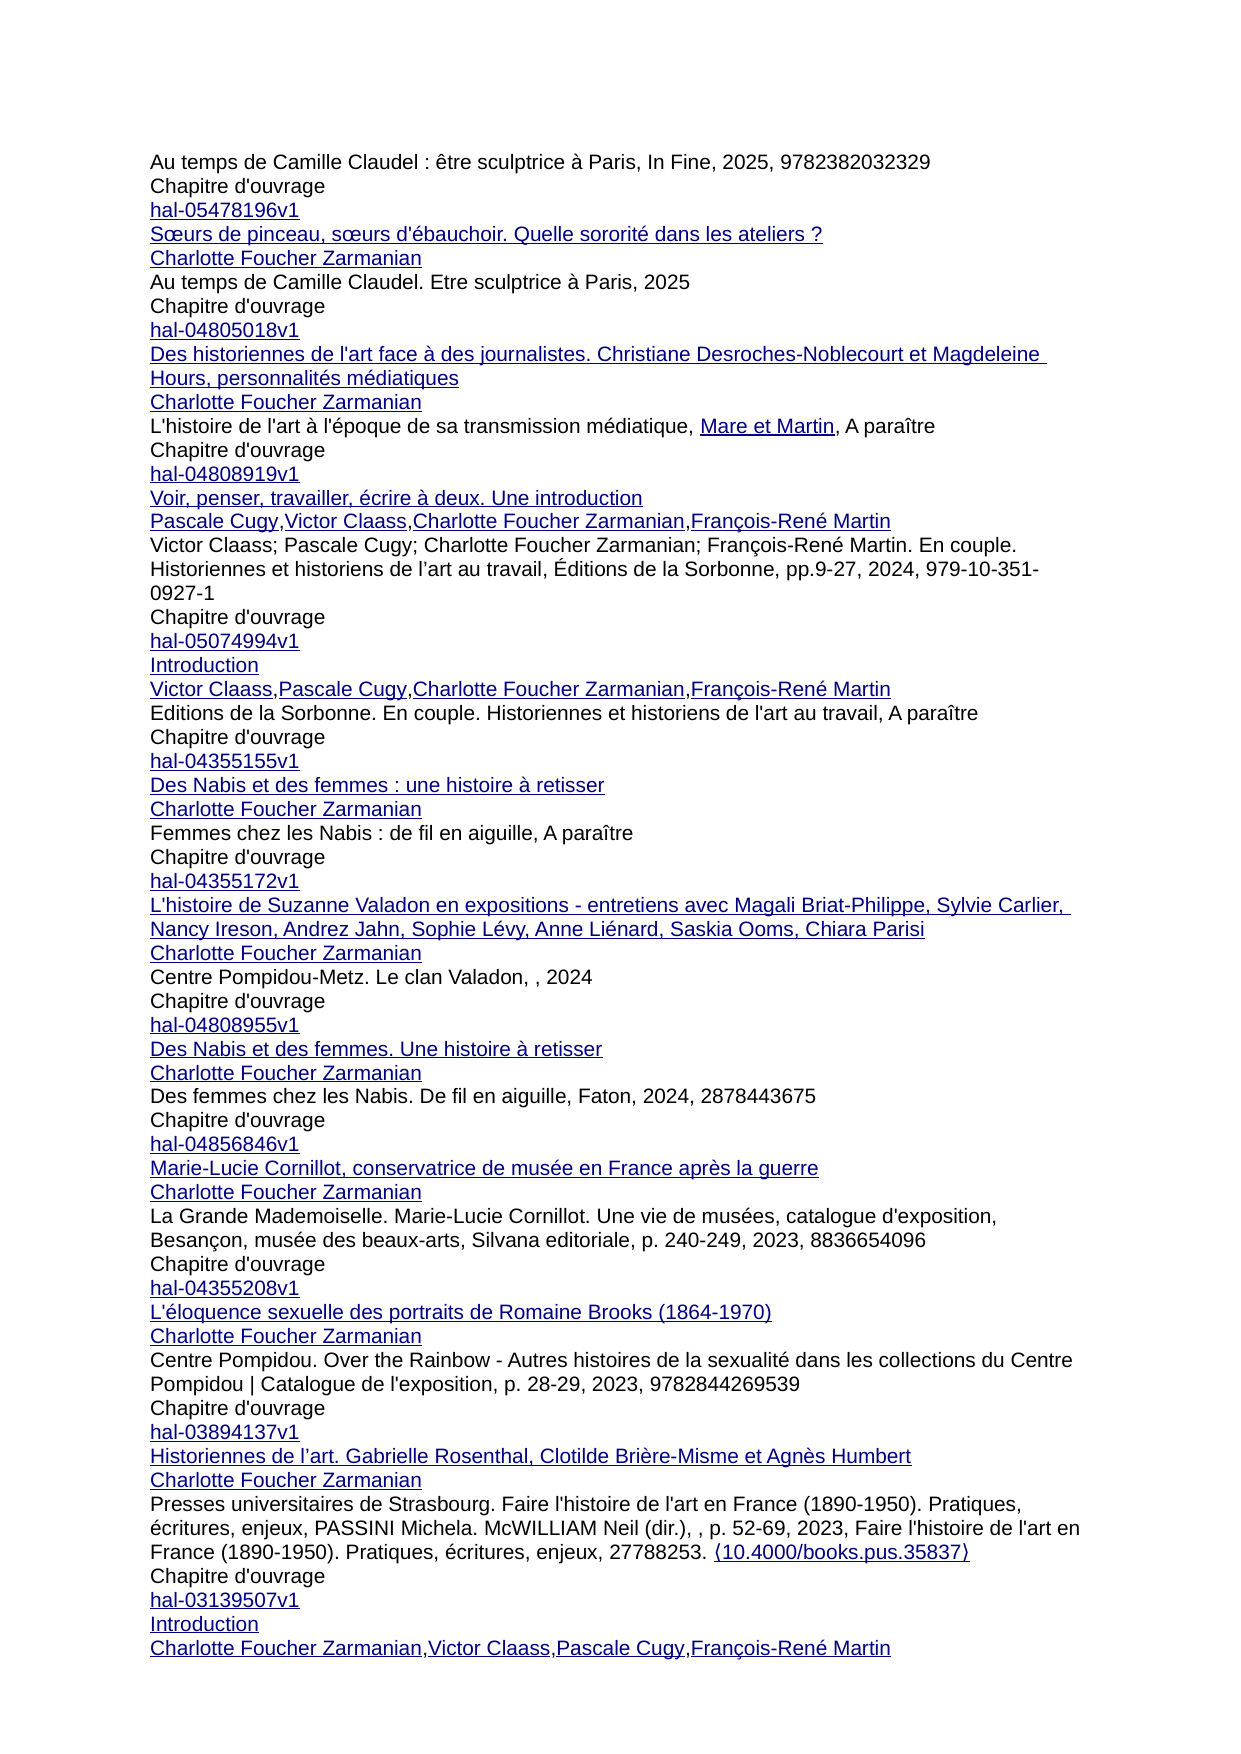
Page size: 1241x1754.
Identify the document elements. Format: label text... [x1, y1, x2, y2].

table_cell Sœurs de pinceau, sœurs d'ébauchoir. Quelle sororité dans les ateliers ? Charlotte Foucher Zarmanian Au temps de Camille Claudel. Etre sculptrice à Paris, 2025 Chapitre d'ouvrage hal-04805018v1 [150, 222, 1090, 342]
table_cell Des Nabis et des femmes : une histoire à retisser Charlotte Foucher Zarmanian Femmes chez les Nabis : de fil en aiguille, A paraître Chapitre d'ouvrage hal-04355172v1 [150, 773, 1090, 893]
table_cell Des Nabis et des femmes. Une histoire à retisser Charlotte Foucher Zarmanian Des femmes chez les Nabis. De fil en aiguille, Faton, 2024, 2878443675 Chapitre d'ouvrage hal-04856846v1 [150, 1036, 1090, 1156]
table_cell Introduction Charlotte Foucher Zarmanian,Victor Claass,Pascale Cugy,François-René Martin [150, 1611, 1090, 1659]
table_cell Voir, penser, travailler, écrire à deux. Une introduction Pascale Cugy,Victor Claass,Charlotte Foucher Zarmanian,François-René Martin Victor Claass; Pascale Cugy; Charlotte Foucher Zarmanian; François-René Martin. En couple. Historiennes et historiens de l’art au travail, Éditions de la Sorbonne, pp.9-27, 2024, 979-10-351-0927-1 Chapitre d'ouvrage hal-05074994v1 [150, 485, 1090, 653]
table_header Au temps de Camille Claudel : être sculptrice à Paris, In Fine, 2025, 9782382032329 Chapitre d'ouvrage hal-05478196v1 [150, 150, 1090, 222]
table_cell L'éloquence sexuelle des portraits de Romaine Brooks (1864-1970) Charlotte Foucher Zarmanian Centre Pompidou. Over the Rainbow - Autres histoires de la sexualité dans les collections du Centre Pompidou | Catalogue de l'exposition, p. 28-29, 2023, 9782844269539 Chapitre d'ouvrage hal-03894137v1 [150, 1300, 1090, 1444]
table_cell L'histoire de Suzanne Valadon en expositions - entretiens avec Magali Briat-Philippe, Sylvie Carlier, Nancy Ireson, Andrez Jahn, Sophie Lévy, Anne Liénard, Saskia Ooms, Chiara Parisi Charlotte Foucher Zarmanian Centre Pompidou-Metz. Le clan Valadon, , 2024 Chapitre d'ouvrage hal-04808955v1 [150, 893, 1090, 1036]
table_cell Des historiennes de l'art face à des journalistes. Christiane Desroches-Noblecourt et Magdeleine Hours, personnalités médiatiques Charlotte Foucher Zarmanian L'histoire de l'art à l'époque de sa transmission médiatique, Mare et Martin, A paraître Chapitre d'ouvrage hal-04808919v1 [150, 342, 1090, 485]
table_cell Marie-Lucie Cornillot, conservatrice de musée en France après la guerre Charlotte Foucher Zarmanian La Grande Mademoiselle. Marie-Lucie Cornillot. Une vie de musées, catalogue d'exposition, Besançon, musée des beaux-arts, Silvana editoriale, p. 240-249, 2023, 8836654096 Chapitre d'ouvrage hal-04355208v1 [150, 1156, 1090, 1300]
table_cell Historiennes de l’art. Gabrielle Rosenthal, Clotilde Brière-Misme et Agnès Humbert Charlotte Foucher Zarmanian Presses universitaires de Strasbourg. Faire l'histoire de l'art en France (1890-1950). Pratiques, écritures, enjeux, PASSINI Michela. McWILLIAM Neil (dir.), , p. 52-69, 2023, Faire l'histoire de l'art en France (1890-1950). Pratiques, écritures, enjeux, 27788253. ⟨10.4000/books.pus.35837⟩ Chapitre d'ouvrage hal-03139507v1 [150, 1444, 1090, 1611]
table_cell Introduction Victor Claass,Pascale Cugy,Charlotte Foucher Zarmanian,François-René Martin Editions de la Sorbonne. En couple. Historiennes et historiens de l'art au travail, A paraître Chapitre d'ouvrage hal-04355155v1 [150, 653, 1090, 773]
